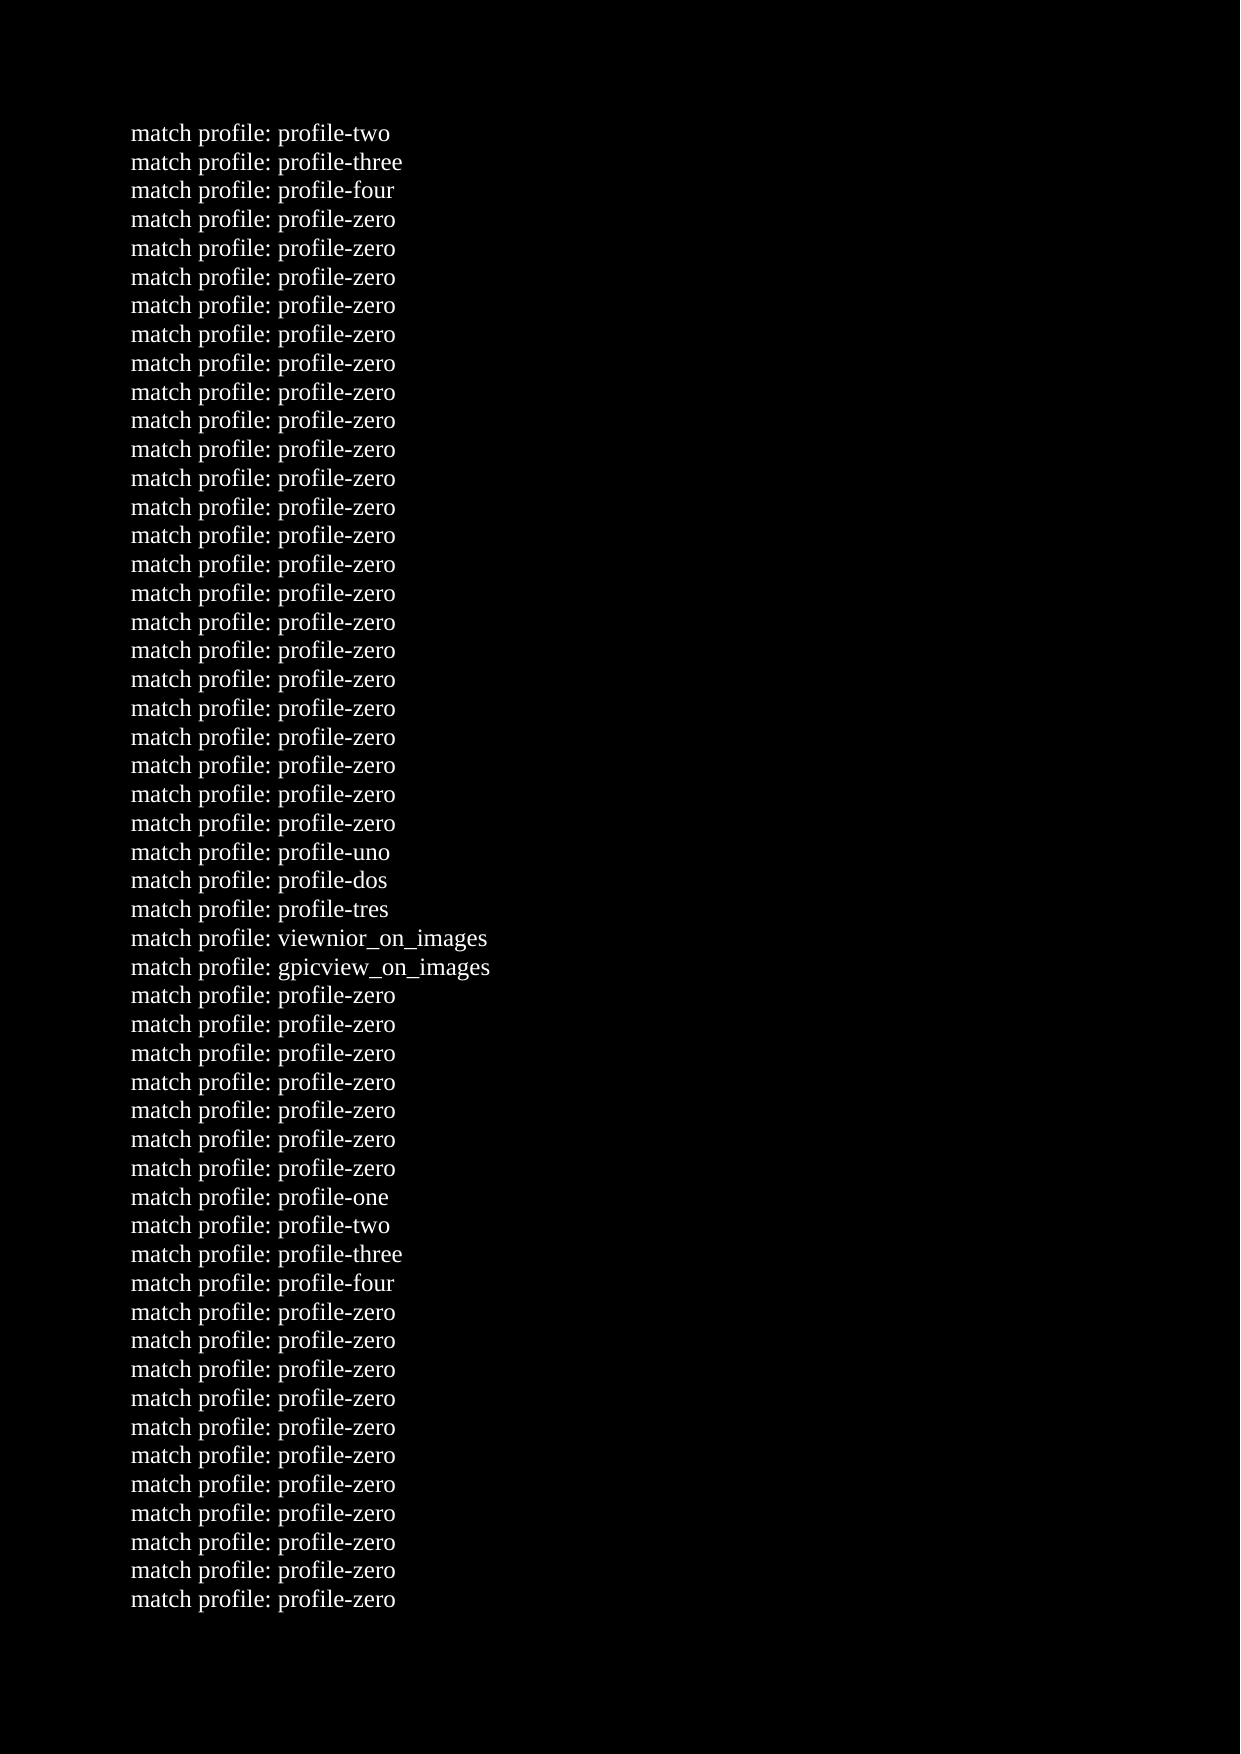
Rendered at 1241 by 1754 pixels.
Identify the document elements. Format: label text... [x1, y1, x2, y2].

text match profile: profile-zero [118, 492, 1122, 521]
text match profile: profile-three [118, 1239, 1122, 1268]
text match profile: profile-zero [118, 1038, 1122, 1067]
text match profile: profile-dos [118, 866, 1122, 894]
text match profile: profile-zero [118, 1096, 1122, 1124]
text match profile: profile-zero [118, 1067, 1122, 1096]
text match profile: profile-three [118, 147, 1122, 176]
text match profile: profile-zero [118, 1498, 1122, 1527]
text match profile: profile-zero [118, 1326, 1122, 1354]
text match profile: viewnior_on_images [118, 923, 1122, 952]
text match profile: profile-zero [118, 636, 1122, 664]
text match profile: profile-zero [118, 549, 1122, 578]
text match profile: profile-tres [118, 894, 1122, 923]
text match profile: profile-zero [118, 463, 1122, 492]
text match profile: profile-zero [118, 1441, 1122, 1469]
text match profile: profile-zero [118, 319, 1122, 348]
text match profile: profile-zero [118, 1527, 1122, 1556]
text match profile: profile-zero [118, 1584, 1122, 1613]
text match profile: profile-zero [118, 348, 1122, 377]
text match profile: profile-zero [118, 693, 1122, 722]
text match profile: profile-zero [118, 981, 1122, 1009]
text match profile: gpicview_on_images [118, 952, 1122, 981]
text match profile: profile-zero [118, 233, 1122, 262]
text match profile: profile-zero [118, 1297, 1122, 1326]
text match profile: profile-zero [118, 291, 1122, 319]
text match profile: profile-zero [118, 1124, 1122, 1153]
text match profile: profile-zero [118, 751, 1122, 779]
text match profile: profile-zero [118, 434, 1122, 463]
text match profile: profile-uno [118, 837, 1122, 866]
text match profile: profile-four [118, 176, 1122, 204]
text match profile: profile-zero [118, 262, 1122, 291]
text match profile: profile-zero [118, 1153, 1122, 1182]
text match profile: profile-zero [118, 1354, 1122, 1383]
text match profile: profile-zero [118, 377, 1122, 406]
text match profile: profile-zero [118, 808, 1122, 837]
text match profile: profile-zero [118, 1009, 1122, 1038]
text match profile: profile-zero [118, 204, 1122, 233]
text match profile: profile-zero [118, 779, 1122, 808]
text match profile: profile-zero [118, 607, 1122, 636]
text match profile: profile-zero [118, 1383, 1122, 1412]
text match profile: profile-zero [118, 406, 1122, 434]
text match profile: profile-zero [118, 722, 1122, 751]
text match profile: profile-zero [118, 578, 1122, 607]
text match profile: profile-zero [118, 664, 1122, 693]
text match profile: profile-two [118, 1211, 1122, 1239]
text match profile: profile-zero [118, 1412, 1122, 1441]
text match profile: profile-zero [118, 521, 1122, 549]
text match profile: profile-one [118, 1182, 1122, 1211]
text match profile: profile-four [118, 1268, 1122, 1297]
text match profile: profile-zero [118, 1469, 1122, 1498]
text match profile: profile-zero [118, 1556, 1122, 1584]
text match profile: profile-two [118, 118, 1122, 147]
